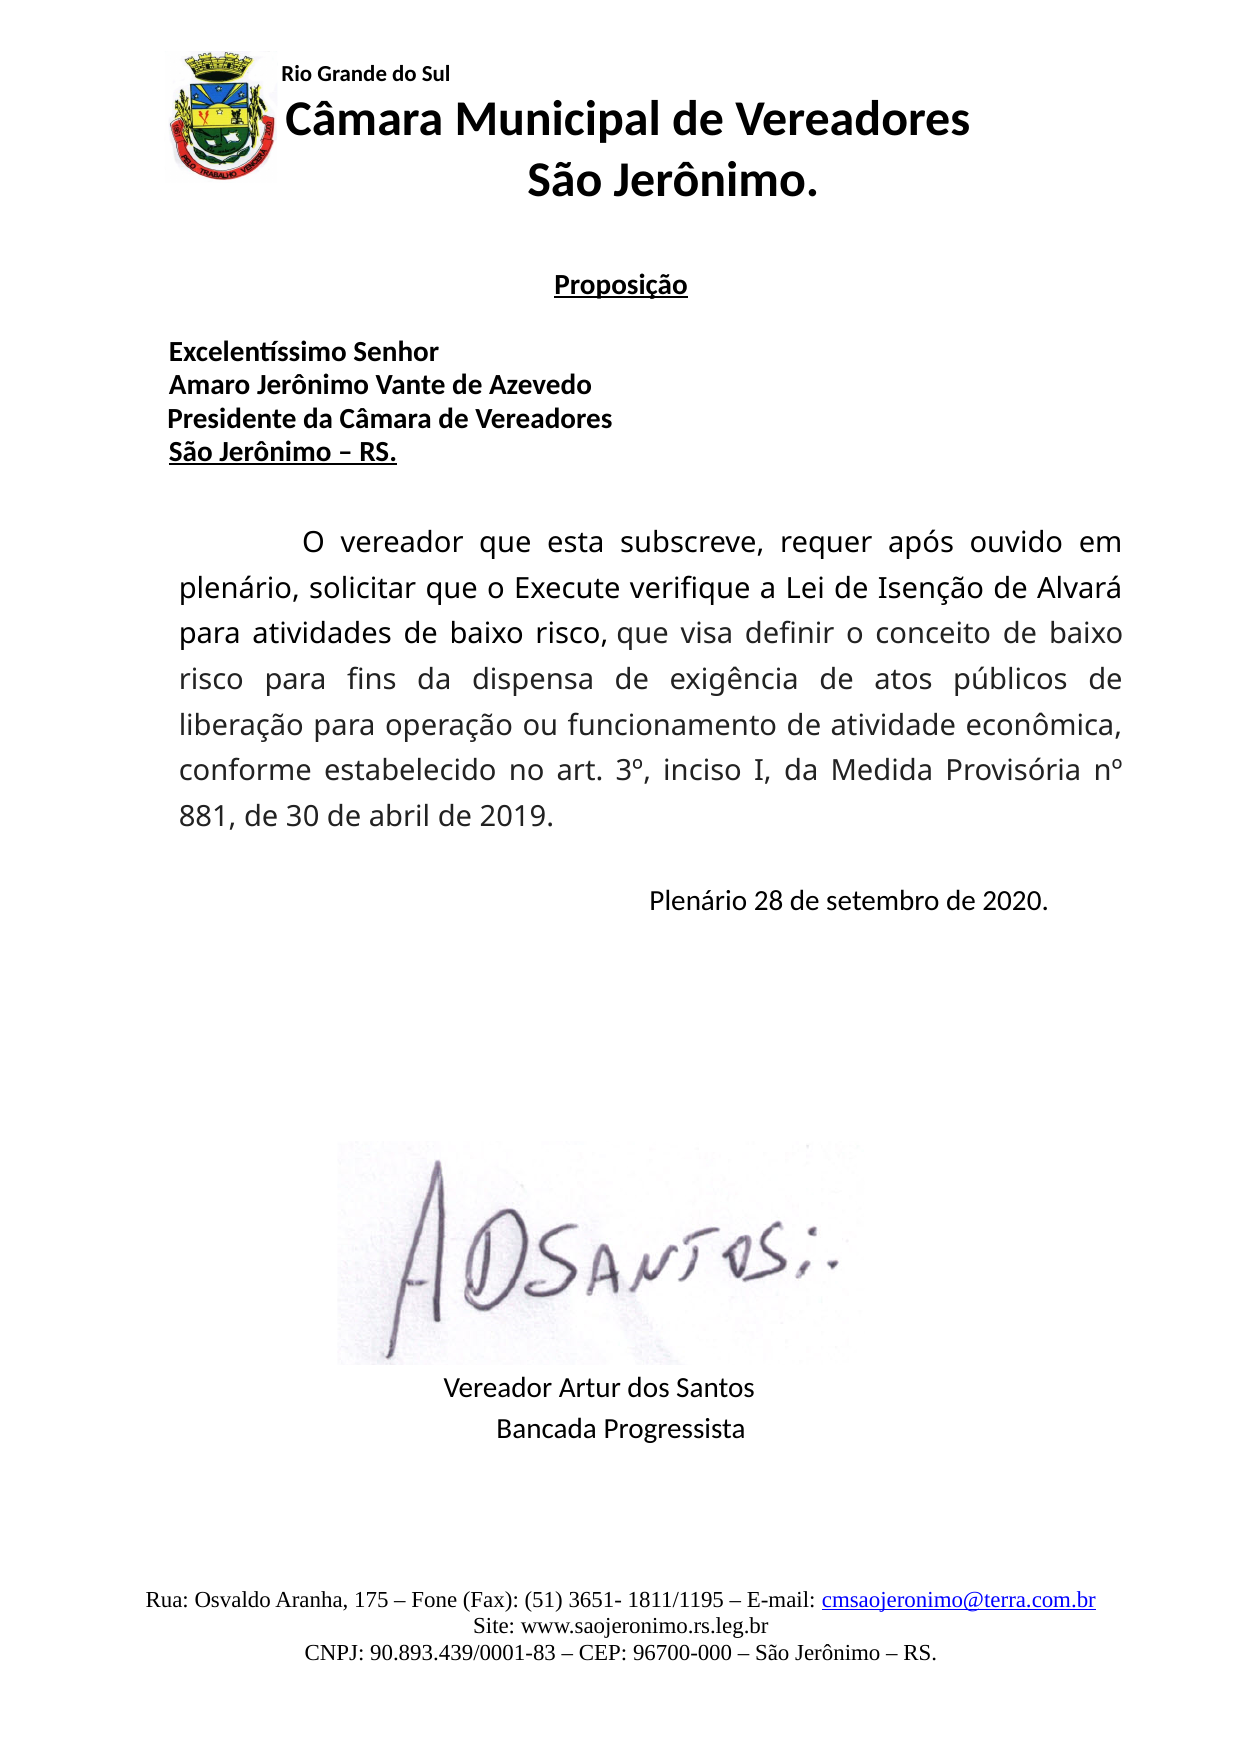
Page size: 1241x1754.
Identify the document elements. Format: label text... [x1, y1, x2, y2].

subtitle Proposição [75, 266, 1166, 301]
text São Jerônimo – RS. [169, 435, 1110, 468]
text O vereador que esta subscreve, requer após ouvido em plenário, solicitar que o Execute verifique a Lei de Isenção de Alvará para atividades de baixo risco, que visa definir o conceito de baixo risco para fins da dispensa de exigência de atos públicos de liberação para operação ou funcionamento de atividade econômica, conforme estabelecido no art. 3º, inciso I, da Medida Provisória nº 881, de 30 de abril de 2019. [178, 522, 1123, 835]
text Presidente da Câmara de Vereadores [75, 401, 1110, 435]
text Vereador Artur dos Santos [75, 1369, 1123, 1404]
text Plenário 28 de setembro de 2020. [178, 882, 1123, 917]
text Excelentíssimo Senhor [169, 335, 1110, 368]
text Bancada Progressista [75, 1410, 1166, 1446]
text Amaro Jerônimo Vante de Azevedo [169, 368, 1110, 401]
